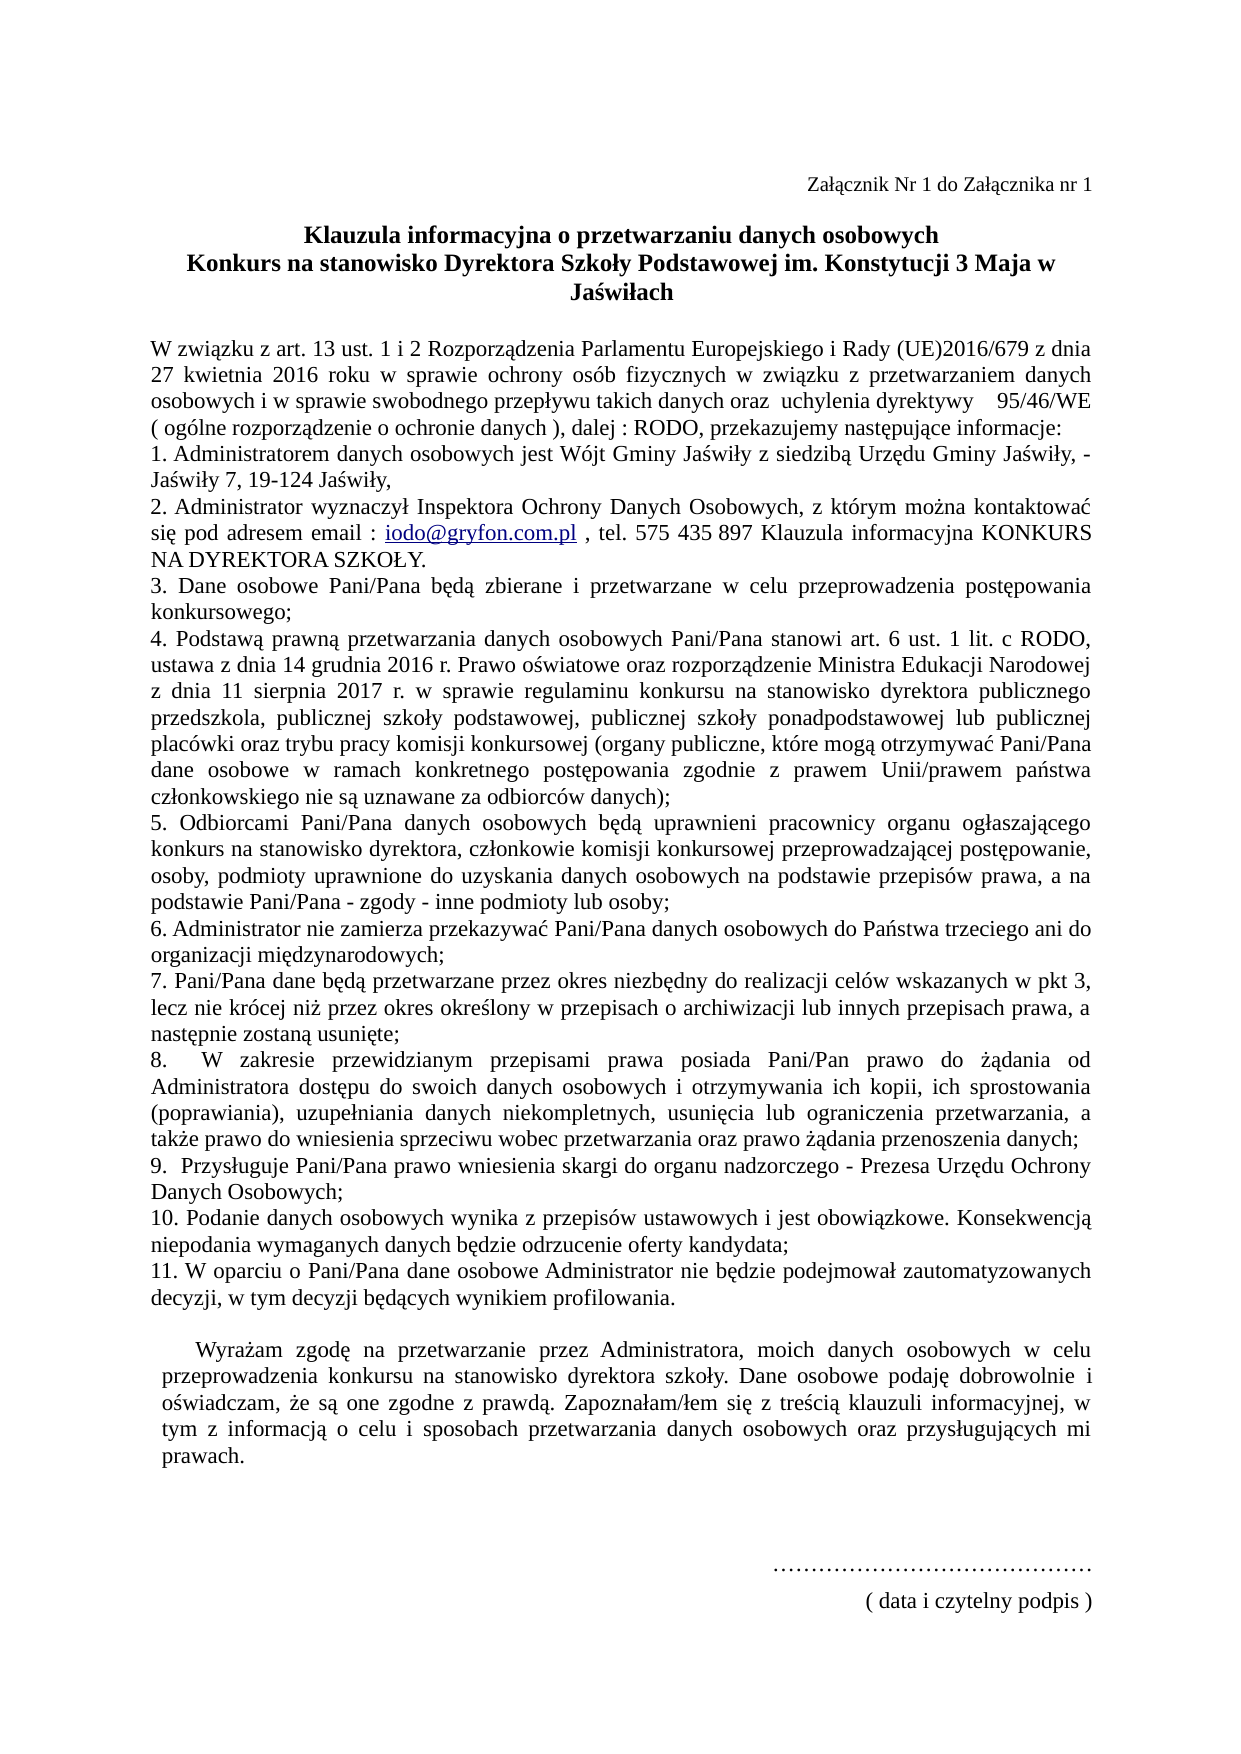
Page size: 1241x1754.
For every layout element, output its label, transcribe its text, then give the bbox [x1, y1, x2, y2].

text 9. Przysługuje Pani/Pana prawo wniesienia skargi do organu nadzorczego - Prezesa Urzędu Ochrony Danych Osobowych; [150, 1152, 1093, 1204]
text 3. Dane osobowe Pani/Pana będą zbierane i przetwarzane w celu przeprowadzenia postępowania konkursowego; [150, 572, 1093, 625]
text Klauzula informacyjna o przetwarzaniu danych osobowych [150, 220, 1093, 248]
text Wyrażam zgodę na przetwarzanie przez Administratora, moich danych osobowych w celu przeprowadzenia konkursu na stanowisko dyrektora szkoły. Dane osobowe podaję dobrowolnie i oświadczam, że są one zgodne z prawdą. Zapoznałam/łem się z treścią klauzuli informacyjnej, w tym z informacją o celu i sposobach przetwarzania danych osobowych oraz przysługujących mi prawach. [162, 1336, 1093, 1468]
text Załącznik Nr 1 do Załącznika nr 1 [150, 172, 1093, 196]
text 6. Administrator nie zamierza przekazywać Pani/Pana danych osobowych do Państwa trzeciego ani do organizacji międzynarodowych; [150, 914, 1093, 967]
text 5. Odbiorcami Pani/Pana danych osobowych będą uprawnieni pracownicy organu ogłaszającego konkurs na stanowisko dyrektora, członkowie komisji konkursowej przeprowadzającej postępowanie, osoby, podmioty uprawnione do uzyskania danych osobowych na podstawie przepisów prawa, a na podstawie Pani/Pana - zgody - inne podmioty lub osoby; [150, 809, 1093, 914]
text …………………………………… [148, 1550, 1093, 1576]
text ( data i czytelny podpis ) [162, 1587, 1093, 1614]
text 7. Pani/Pana dane będą przetwarzane przez okres niezbędny do realizacji celów wskazanych w pkt 3, lecz nie krócej niż przez okres określony w przepisach o archiwizacji lub innych przepisach prawa, a następnie zostaną usunięte; [150, 967, 1093, 1046]
text 10. Podanie danych osobowych wynika z przepisów ustawowych i jest obowiązkowe. Konsekwencją niepodania wymaganych danych będzie odrzucenie oferty kandydata; [150, 1204, 1093, 1257]
text Konkurs na stanowisko Dyrektora Szkoły Podstawowej im. Konstytucji 3 Maja w Jaświłach [150, 248, 1093, 306]
text 2. Administrator wyznaczył Inspektora Ochrony Danych Osobowych, z którym można kontaktować się pod adresem email : iodo@gryfon.com.pl , tel. 575 435 897 Klauzula informacyjna KONKURS NA DYREKTORA SZKOŁY. [150, 493, 1093, 572]
text 4. Podstawą prawną przetwarzania danych osobowych Pani/Pana stanowi art. 6 ust. 1 lit. c RODO, ustawa z dnia 14 grudnia 2016 r. Prawo oświatowe oraz rozporządzenie Ministra Edukacji Narodowej z dnia 11 sierpnia 2017 r. w sprawie regulaminu konkursu na stanowisko dyrektora publicznego przedszkola, publicznej szkoły podstawowej, publicznej szkoły ponadpodstawowej lub publicznej placówki oraz trybu pracy komisji konkursowej (organy publiczne, które mogą otrzymywać Pani/Pana dane osobowe w ramach konkretnego postępowania zgodnie z prawem Unii/prawem państwa członkowskiego nie są uznawane za odbiorców danych); [150, 625, 1093, 809]
text 11. W oparciu o Pani/Pana dane osobowe Administrator nie będzie podejmował zautomatyzowanych decyzji, w tym decyzji będących wynikiem profilowania. [150, 1257, 1093, 1310]
text W związku z art. 13 ust. 1 i 2 Rozporządzenia Parlamentu Europejskiego i Rady (UE)2016/679 z dnia 27 kwietnia 2016 roku w sprawie ochrony osób fizycznych w związku z przetwarzaniem danych osobowych i w sprawie swobodnego przepływu takich danych oraz uchylenia dyrektywy 95/46/WE ( ogólne rozporządzenie o ochronie danych ), dalej : RODO, przekazujemy następujące informacje: [150, 335, 1093, 440]
text 8. W zakresie przewidzianym przepisami prawa posiada Pani/Pan prawo do żądania od Administratora dostępu do swoich danych osobowych i otrzymywania ich kopii, ich sprostowania (poprawiania), uzupełniania danych niekompletnych, usunięcia lub ograniczenia przetwarzania, a także prawo do wniesienia sprzeciwu wobec przetwarzania oraz prawo żądania przenoszenia danych; [150, 1046, 1093, 1152]
text 1. Administratorem danych osobowych jest Wójt Gminy Jaświły z siedzibą Urzędu Gminy Jaświły, - Jaświły 7, 19-124 Jaświły, [150, 440, 1093, 493]
